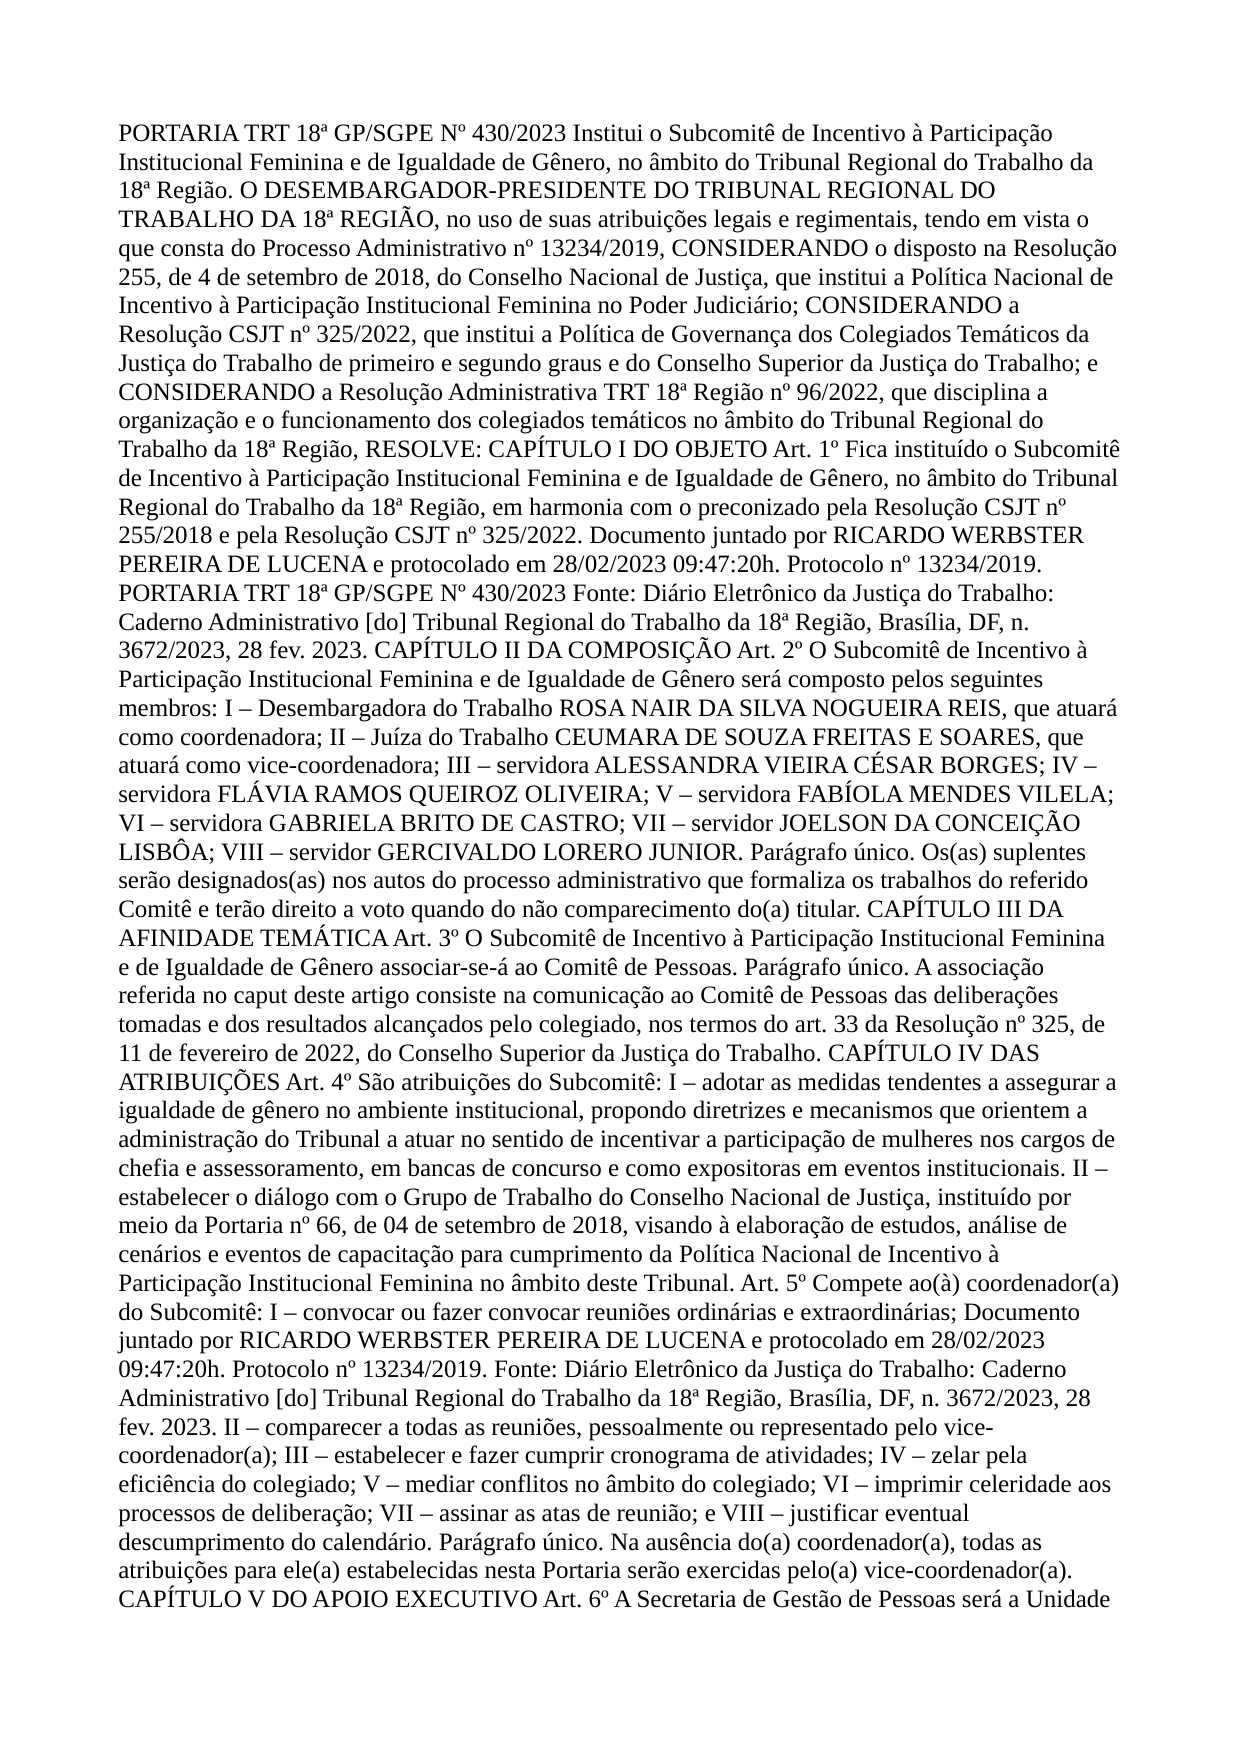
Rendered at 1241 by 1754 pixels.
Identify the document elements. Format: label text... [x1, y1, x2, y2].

text PORTARIA TRT 18ª GP/SGPE Nº 430/2023 Institui o Subcomitê de Incentivo à Participação Institucional Feminina e de Igualdade de Gênero, no âmbito do Tribunal Regional do Trabalho da 18ª Região. O DESEMBARGADOR-PRESIDENTE DO TRIBUNAL REGIONAL DO TRABALHO DA 18ª REGIÃO, no uso de suas atribuições legais e regimentais, tendo em vista o que consta do Processo Administrativo nº 13234/2019, CONSIDERANDO o disposto na Resolução 255, de 4 de setembro de 2018, do Conselho Nacional de Justiça, que institui a Política Nacional de Incentivo à Participação Institucional Feminina no Poder Judiciário; CONSIDERANDO a Resolução CSJT nº 325/2022, que institui a Política de Governança dos Colegiados Temáticos da Justiça do Trabalho de primeiro e segundo graus e do Conselho Superior da Justiça do Trabalho; e CONSIDERANDO a Resolução Administrativa TRT 18ª Região nº 96/2022, que disciplina a organização e o funcionamento dos colegiados temáticos no âmbito do Tribunal Regional do Trabalho da 18ª Região, RESOLVE: CAPÍTULO I DO OBJETO Art. 1º Fica instituído o Subcomitê de Incentivo à Participação Institucional Feminina e de Igualdade de Gênero, no âmbito do Tribunal Regional do Trabalho da 18ª Região, em harmonia com o preconizado pela Resolução CSJT nº 255/2018 e pela Resolução CSJT nº 325/2022. Documento juntado por RICARDO WERBSTER PEREIRA DE LUCENA e protocolado em 28/02/2023 09:47:20h. Protocolo nº 13234/2019. PORTARIA TRT 18ª GP/SGPE Nº 430/2023 Fonte: Diário Eletrônico da Justiça do Trabalho: Caderno Administrativo [do] Tribunal Regional do Trabalho da 18ª Região, Brasília, DF, n. 3672/2023, 28 fev. 2023. CAPÍTULO II DA COMPOSIÇÃO Art. 2º O Subcomitê de Incentivo à Participação Institucional Feminina e de Igualdade de Gênero será composto pelos seguintes membros: I – Desembargadora do Trabalho ROSA NAIR DA SILVA NOGUEIRA REIS, que atuará como coordenadora; II – Juíza do Trabalho CEUMARA DE SOUZA FREITAS E SOARES, que atuará como vice-coordenadora; III – servidora ALESSANDRA VIEIRA CÉSAR BORGES; IV – servidora FLÁVIA RAMOS QUEIROZ OLIVEIRA; V – servidora FABÍOLA MENDES VILELA; VI – servidora GABRIELA BRITO DE CASTRO; VII – servidor JOELSON DA CONCEIÇÃO LISBÔA; VIII – servidor GERCIVALDO LORERO JUNIOR. Parágrafo único. Os(as) suplentes serão designados(as) nos autos do processo administrativo que formaliza os trabalhos do referido Comitê e terão direito a voto quando do não comparecimento do(a) titular. CAPÍTULO III DA AFINIDADE TEMÁTICA Art. 3º O Subcomitê de Incentivo à Participação Institucional Feminina e de Igualdade de Gênero associar-se-á ao Comitê de Pessoas. Parágrafo único. A associação referida no caput deste artigo consiste na comunicação ao Comitê de Pessoas das deliberações tomadas e dos resultados alcançados pelo colegiado, nos termos do art. 33 da Resolução nº 325, de 11 de fevereiro de 2022, do Conselho Superior da Justiça do Trabalho. CAPÍTULO IV DAS ATRIBUIÇÕES Art. 4º São atribuições do Subcomitê: I – adotar as medidas tendentes a assegurar a igualdade de gênero no ambiente institucional, propondo diretrizes e mecanismos que orientem a administração do Tribunal a atuar no sentido de incentivar a participação de mulheres nos cargos de chefia e assessoramento, em bancas de concurso e como expositoras em eventos institucionais. II – estabelecer o diálogo com o Grupo de Trabalho do Conselho Nacional de Justiça, instituído por meio da Portaria nº 66, de 04 de setembro de 2018, visando à elaboração de estudos, análise de cenários e eventos de capacitação para cumprimento da Política Nacional de Incentivo à Participação Institucional Feminina no âmbito deste Tribunal. Art. 5º Compete ao(à) coordenador(a) do Subcomitê: I – convocar ou fazer convocar reuniões ordinárias e extraordinárias; Documento juntado por RICARDO WERBSTER PEREIRA DE LUCENA e protocolado em 28/02/2023 09:47:20h. Protocolo nº 13234/2019. Fonte: Diário Eletrônico da Justiça do Trabalho: Caderno Administrativo [do] Tribunal Regional do Trabalho da 18ª Região, Brasília, DF, n. 3672/2023, 28 fev. 2023. II – comparecer a todas as reuniões, pessoalmente ou representado pelo vice-coordenador(a); III – estabelecer e fazer cumprir cronograma de atividades; IV – zelar pela eficiência do colegiado; V – mediar conflitos no âmbito do colegiado; VI – imprimir celeridade aos processos de deliberação; VII – assinar as atas de reunião; e VIII – justificar eventual descumprimento do calendário. Parágrafo único. Na ausência do(a) coordenador(a), todas as atribuições para ele(a) estabelecidas nesta Portaria serão exercidas pelo(a) vice-coordenador(a). CAPÍTULO V DO APOIO EXECUTIVO Art. 6º A Secretaria de Gestão de Pessoas será a Unidade [118, 118, 1122, 1613]
